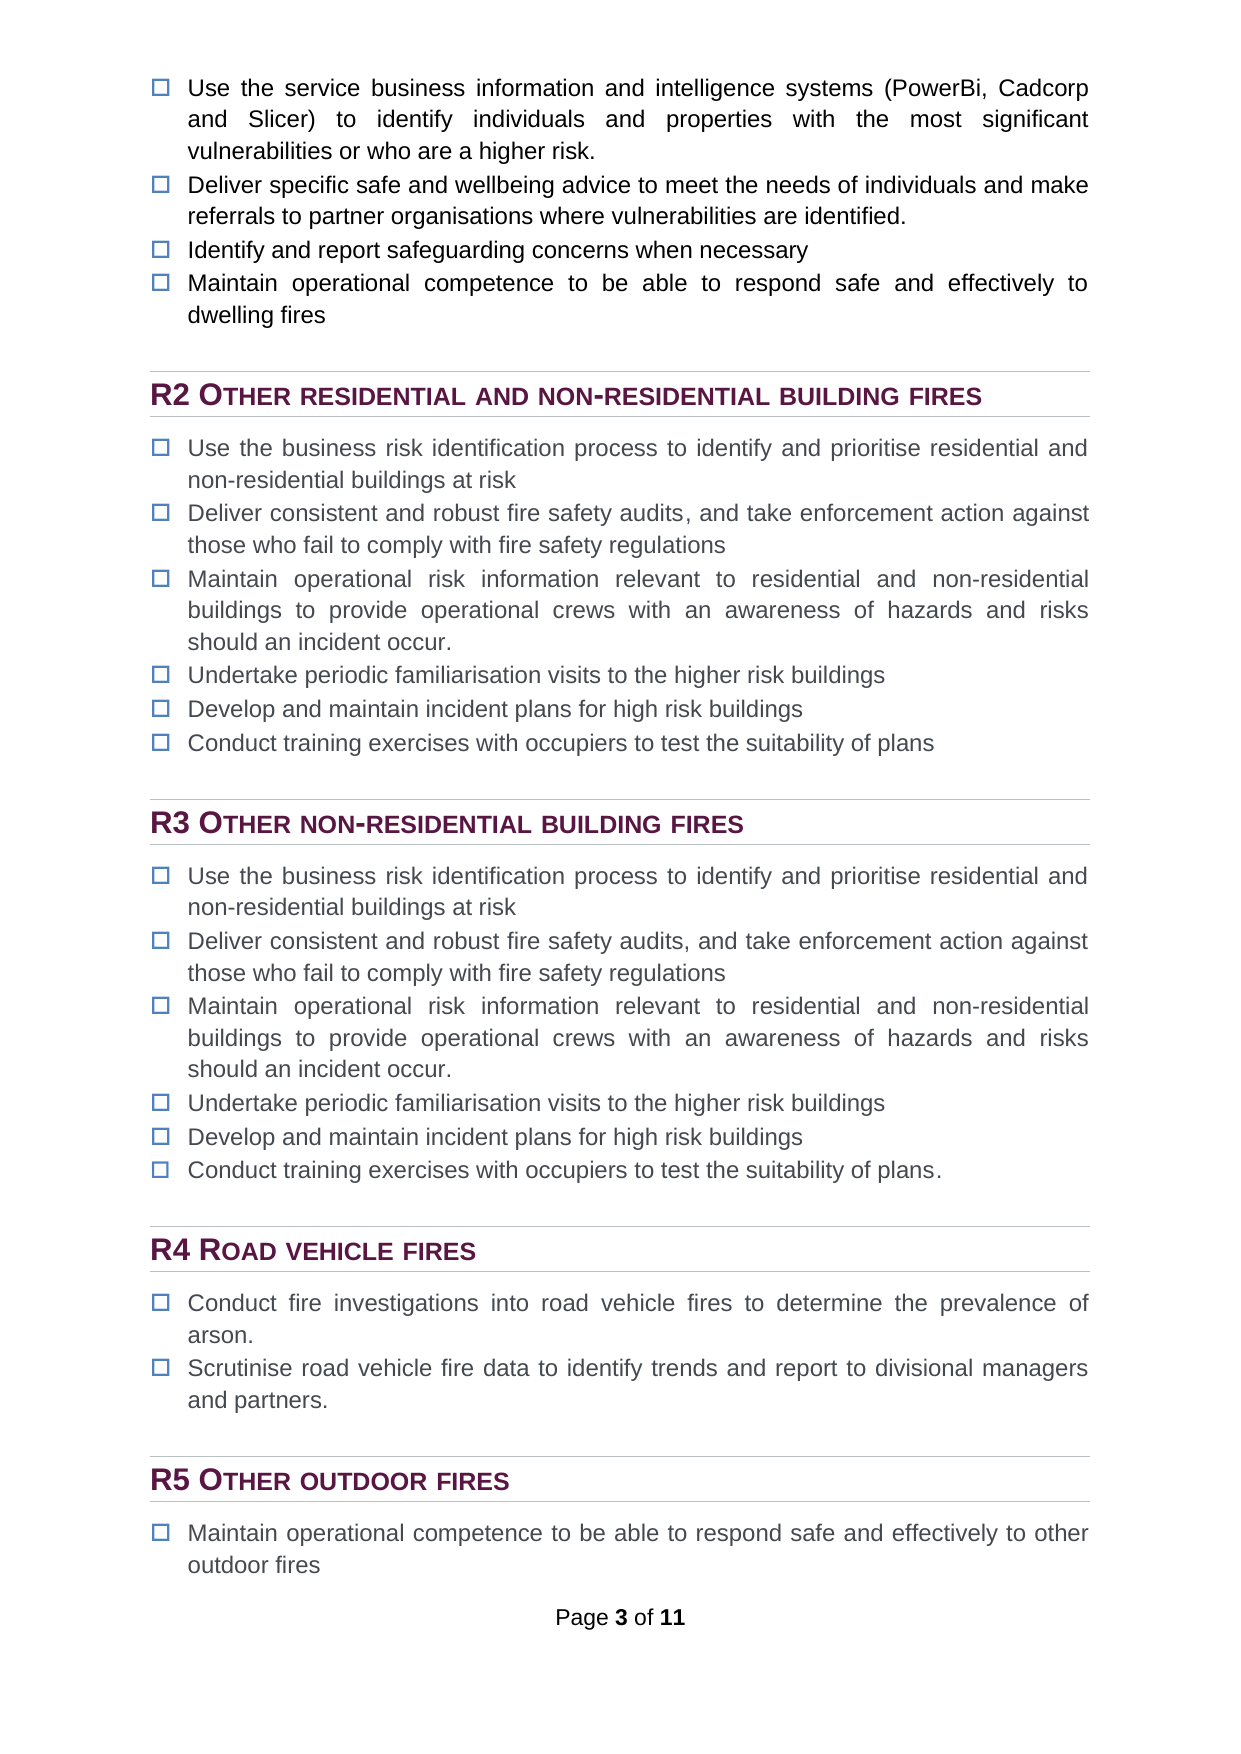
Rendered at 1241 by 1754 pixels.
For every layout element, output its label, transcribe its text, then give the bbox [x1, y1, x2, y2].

subtitle R2 Other residential and non-residential building fires [150, 372, 1090, 416]
list Undertake periodic familiarisation visits to the higher risk buildings [150, 1089, 1090, 1117]
subtitle R4 Road vehicle fires [150, 1227, 1090, 1271]
list Scrutinise road vehicle fire data to identify trends and report to divisional managers and partners. [150, 1354, 1090, 1414]
list Maintain operational risk information relevant to residential and non-residential buildings to provide operational crews with an awareness of hazards and risks should an incident occur. [150, 564, 1090, 656]
list Use the business risk identification process to identify and prioritise residential and non-residential buildings at risk [150, 862, 1090, 921]
list Develop and maintain incident plans for high risk buildings [150, 695, 1090, 723]
list Maintain operational competence to be able to respond safe and effectively to other outdoor fires [150, 1519, 1090, 1578]
subtitle R3 Other non-residential building fires [150, 800, 1090, 844]
list Conduct training exercises with occupiers to test the suitability of plans. [150, 1156, 1090, 1184]
list Identify and report safeguarding concerns when necessary [150, 236, 1090, 263]
list Deliver specific safe and wellbeing advice to meet the needs of individuals and make referrals to partner organisations where vulnerabilities are identified. [150, 171, 1090, 230]
list Maintain operational risk information relevant to residential and non-residential buildings to provide operational crews with an awareness of hazards and risks should an incident occur. [150, 992, 1090, 1083]
list Use the business risk identification process to identify and prioritise residential and non-residential buildings at risk [150, 434, 1090, 493]
list Develop and maintain incident plans for high risk buildings [150, 1122, 1090, 1150]
list Deliver consistent and robust fire safety audits, and take enforcement action against those who fail to comply with fire safety regulations [150, 499, 1090, 559]
list Conduct training exercises with occupiers to test the suitability of plans [150, 728, 1090, 756]
list Conduct fire investigations into road vehicle fires to determine the prevalence of arson. [150, 1289, 1090, 1348]
list Maintain operational competence to be able to respond safe and effectively to dwelling fires [150, 269, 1090, 329]
list Undertake periodic familiarisation visits to the higher risk buildings [150, 661, 1090, 689]
list Deliver consistent and robust fire safety audits, and take enforcement action against those who fail to comply with fire safety regulations [150, 927, 1090, 986]
subtitle R5 Other outdoor fires [150, 1457, 1090, 1501]
list Use the service business information and intelligence systems (PowerBi, Cadcorp and Slicer) to identify individuals and properties with the most significant vulnerabilities or who are a higher risk. [150, 74, 1090, 165]
